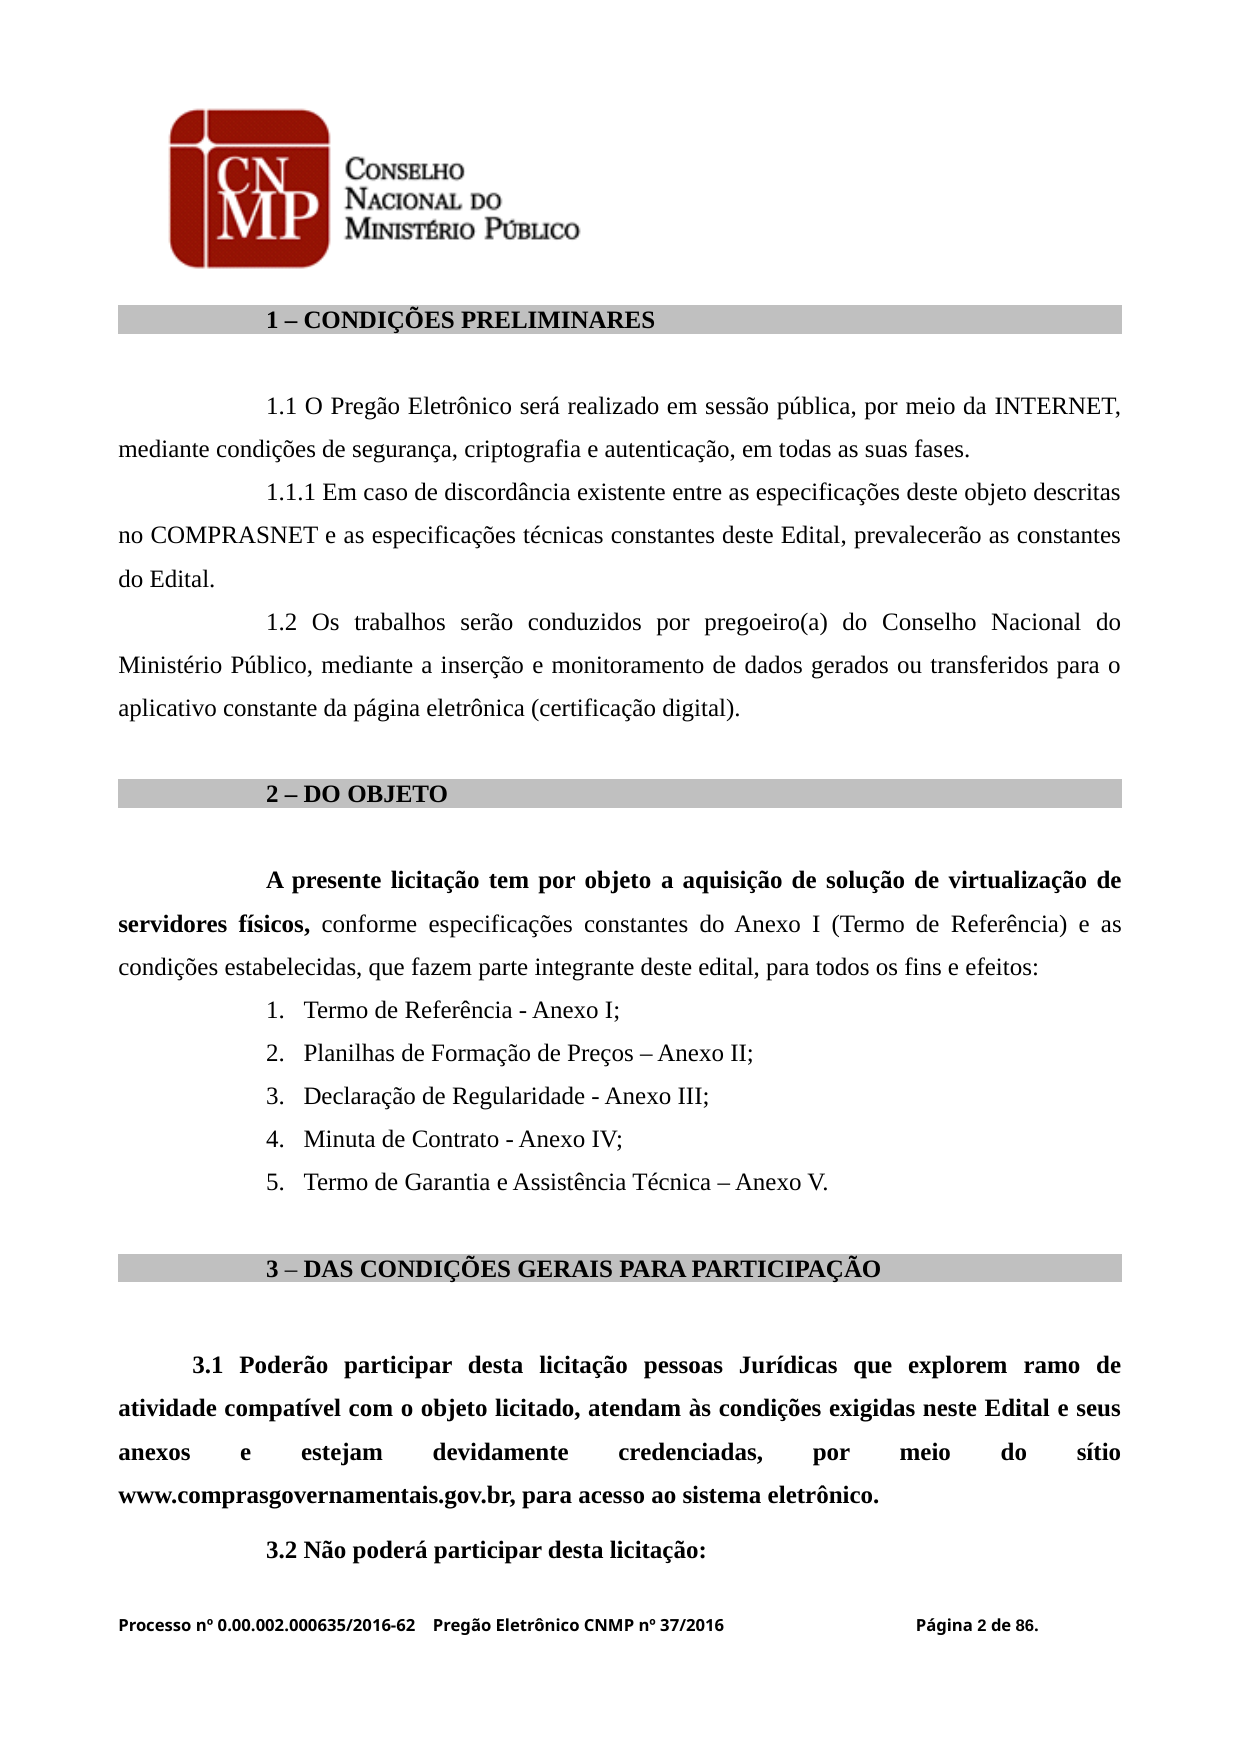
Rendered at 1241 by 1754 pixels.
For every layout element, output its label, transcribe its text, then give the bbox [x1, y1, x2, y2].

subtitle 2 – DO OBJETO [118, 779, 1122, 808]
text 1.1.1 Em caso de discordância existente entre as especificações deste objeto descritas no COMPRASNET e as especificações técnicas constantes deste Edital, prevalecerão as constantes do Edital. [118, 477, 1122, 592]
text 3.2 Não poderá participar desta licitação: [118, 1535, 1122, 1564]
subtitle 1 – CONDIÇÕES PRELIMINARES [118, 305, 1122, 334]
list Termo de Referência - Anexo I; [266, 995, 1122, 1024]
list Declaração de Regularidade - Anexo III; [266, 1081, 1122, 1110]
text 3.1 Poderão participar desta licitação pessoas Jurídicas que explorem ramo de atividade compatível com o objeto licitado, atendam às condições exigidas neste Edital e seus anexos e estejam devidamente credenciadas, por meio do sítio www.comprasgovernamentais.gov.br, para acesso ao sistema eletrônico. [118, 1350, 1122, 1508]
text 1.2 Os trabalhos serão conduzidos por pregoeiro(a) do Conselho Nacional do Ministério Público, mediante a inserção e monitoramento de dados gerados ou transferidos para o aplicativo constante da página eletrônica (certificação digital). [118, 607, 1122, 722]
text A presente licitação tem por objeto a aquisição de solução de virtualização de servidores físicos, conforme especificações constantes do Anexo I (Termo de Referência) e as condições estabelecidas, que fazem parte integrante deste edital, para todos os fins e efeitos: [118, 866, 1122, 981]
list Planilhas de Formação de Preços – Anexo II; [266, 1038, 1122, 1067]
list Minuta de Contrato - Anexo IV; [266, 1124, 1122, 1153]
text 3 – DAS CONDIÇÕES GERAIS PARA PARTICIPAÇÃO [118, 1254, 1122, 1282]
text 1.1 O Pregão Eletrônico será realizado em sessão pública, por meio da INTERNET, mediante condições de segurança, criptografia e autenticação, em todas as suas fases. [118, 391, 1122, 463]
list Termo de Garantia e Assistência Técnica – Anexo V. [266, 1167, 1122, 1196]
